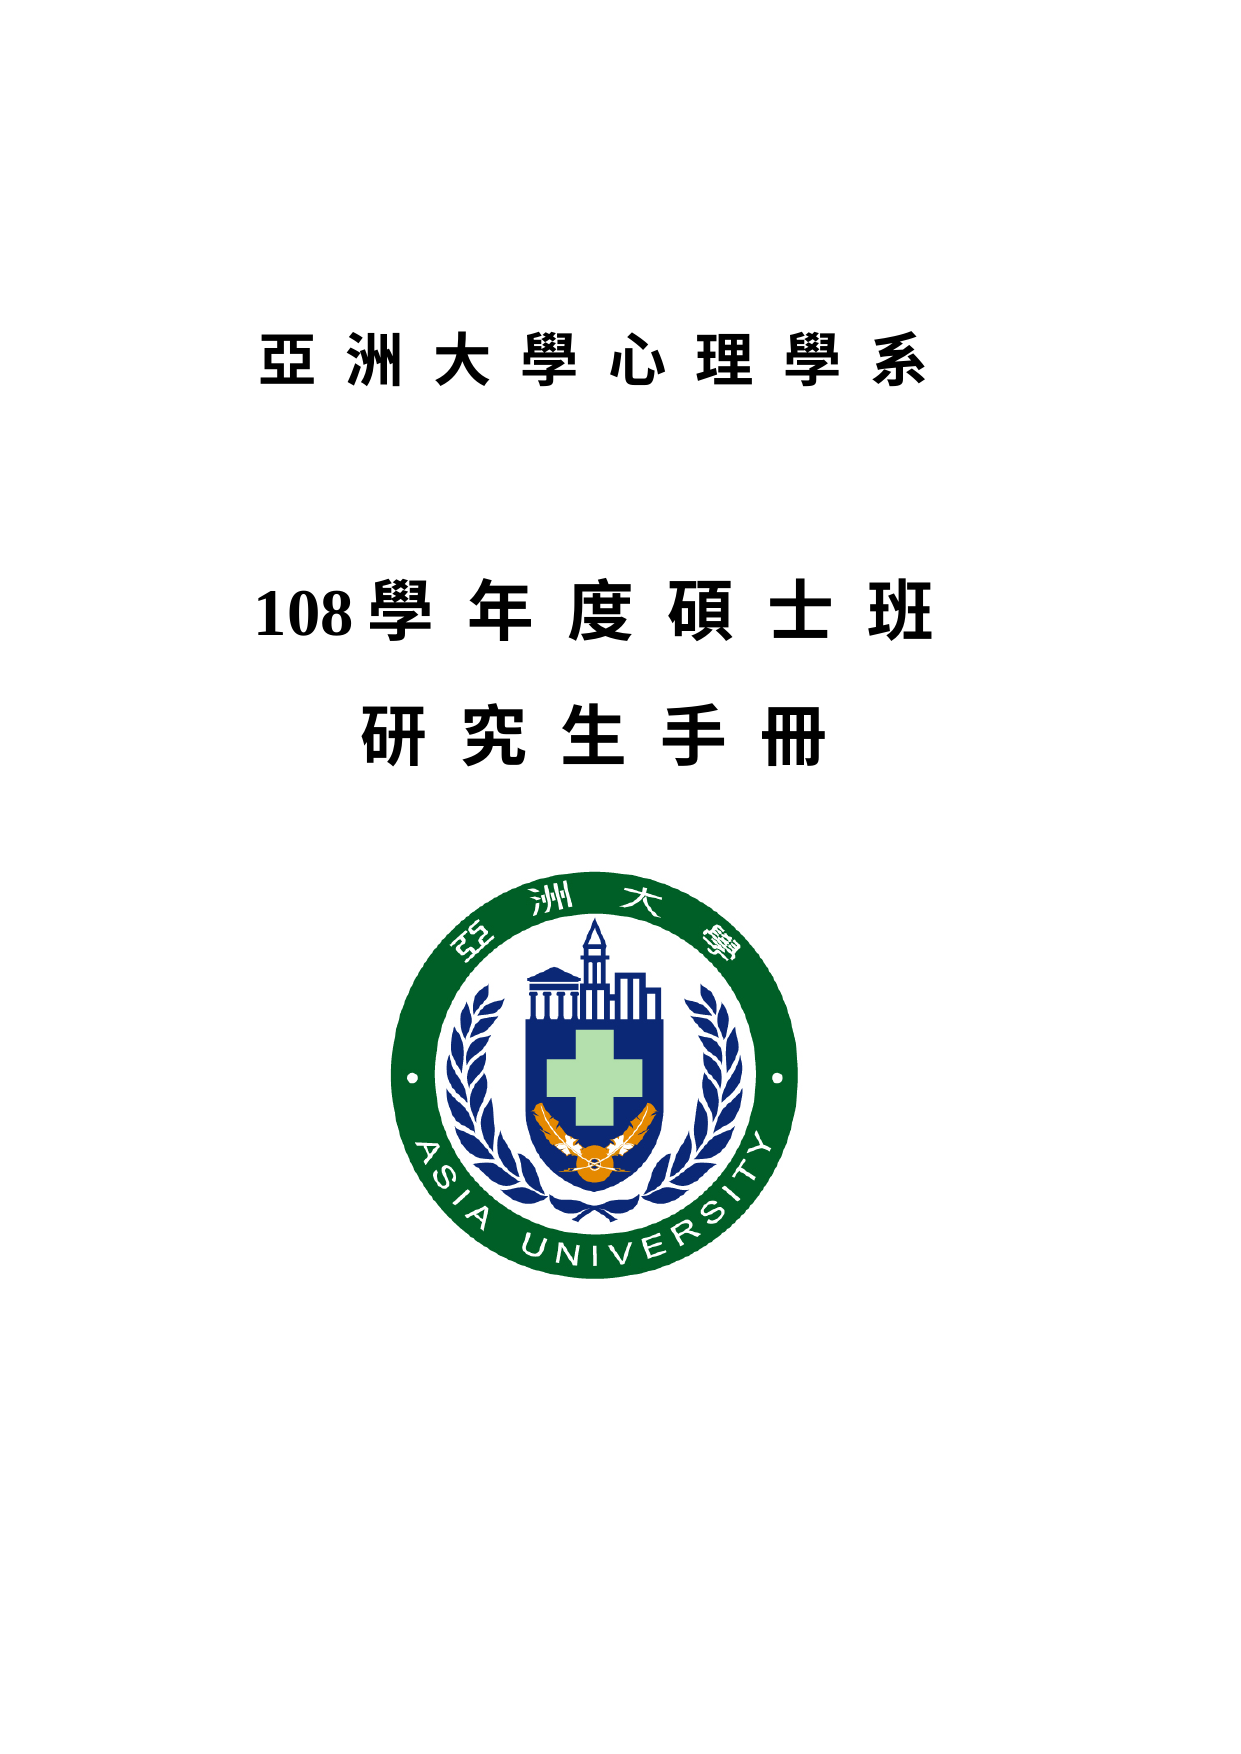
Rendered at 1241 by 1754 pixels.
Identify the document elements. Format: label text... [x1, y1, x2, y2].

text 108學 年 度 碩 士 班 [59, 533, 1128, 658]
text 亞 洲 大 學 心 理 學 系 [59, 283, 1128, 408]
text 研 究 生 手 冊 [59, 658, 1128, 783]
